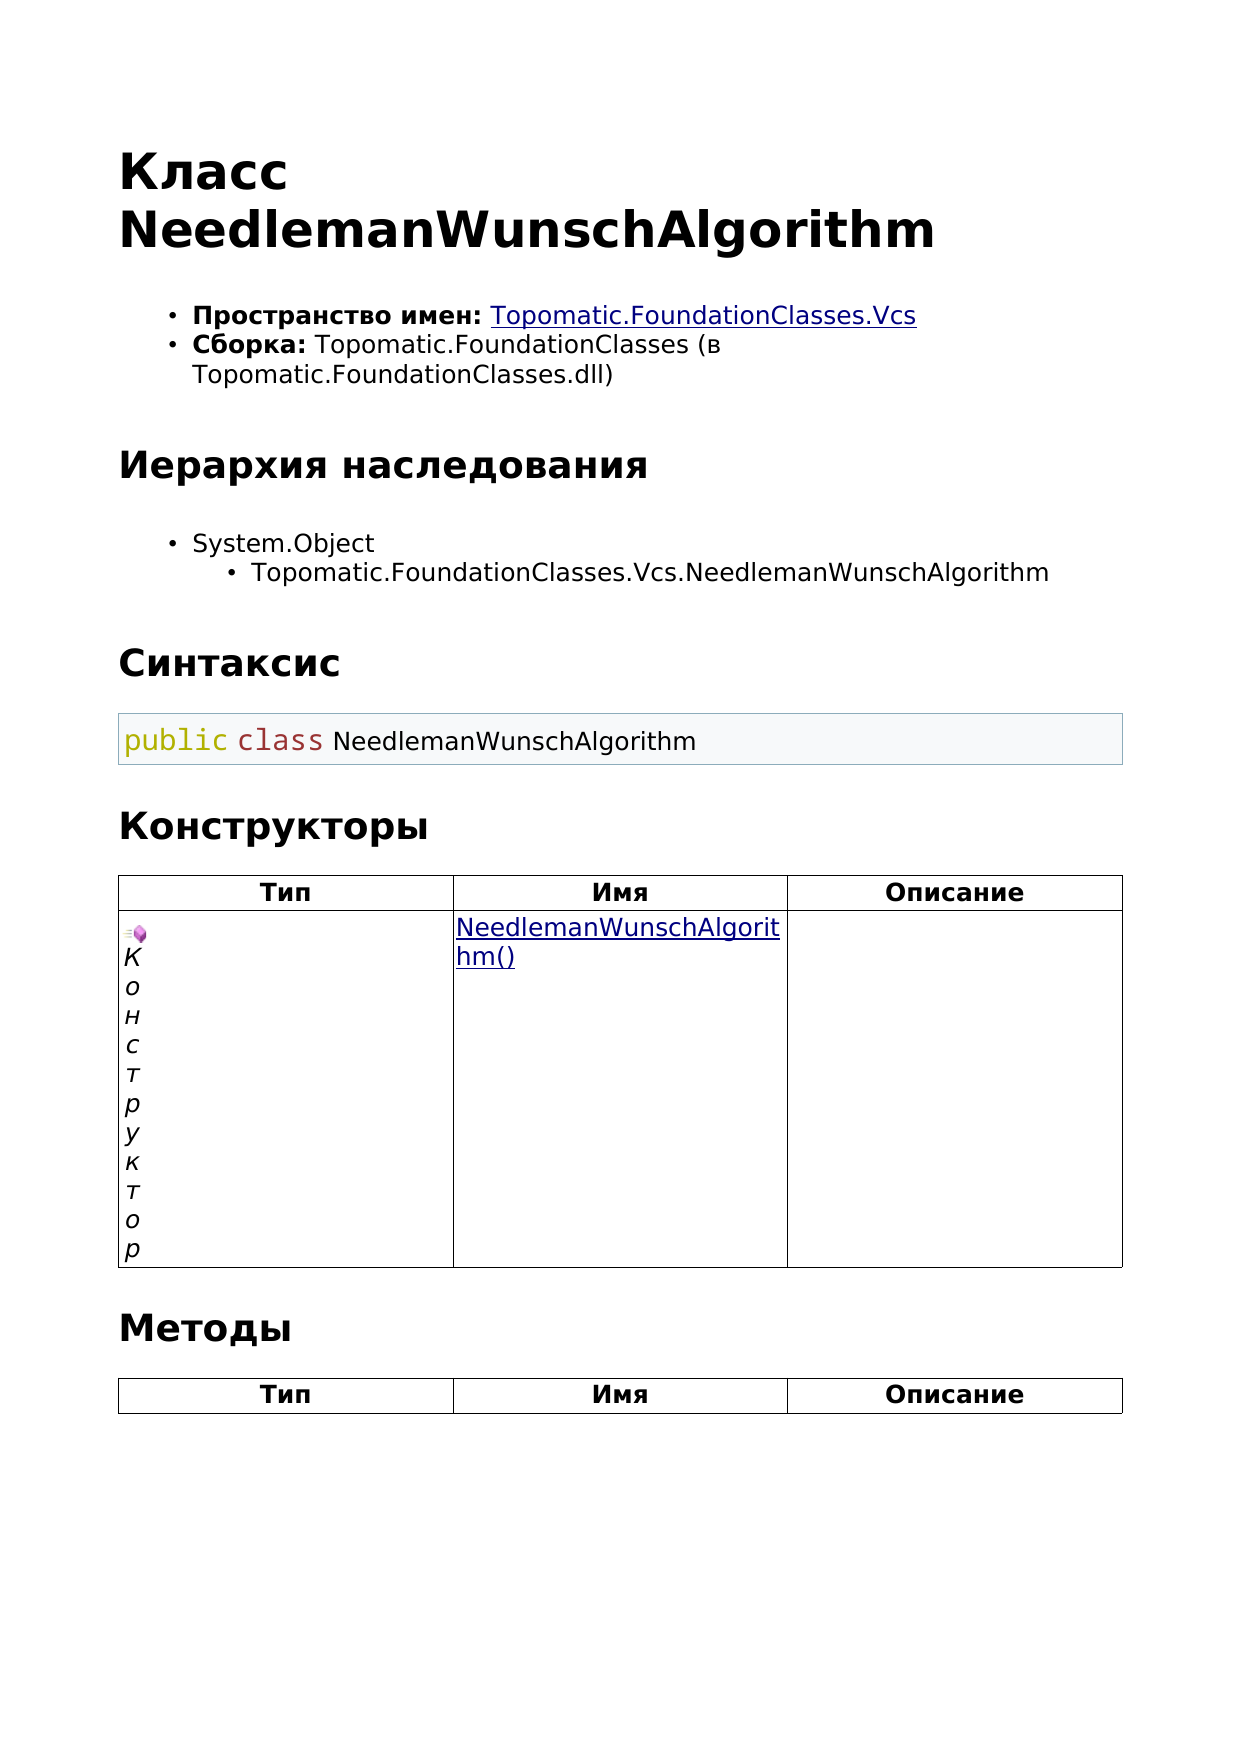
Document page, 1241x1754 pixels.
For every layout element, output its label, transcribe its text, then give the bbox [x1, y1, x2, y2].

list Topomatic.FoundationClasses.Vcs.NeedlemanWunschAlgorithm [236, 558, 1122, 587]
subtitle Иерархия наследования [118, 443, 1122, 487]
table_cell [788, 911, 1122, 1267]
list System.Object [177, 529, 1122, 558]
table_cell [119, 911, 453, 1267]
table_cell NeedlemanWunschAlgorithm() [454, 911, 787, 1267]
picture [121, 925, 147, 943]
table_header public class NeedlemanWunschAlgorithm [119, 714, 1122, 764]
table_header Тип [119, 1379, 453, 1413]
table_header Имя [454, 1379, 787, 1413]
table_header Имя [454, 876, 787, 910]
subtitle Синтаксис [118, 642, 1122, 686]
table_header Описание [788, 1379, 1122, 1413]
list Сборка: Topomatic.FoundationClasses (в Topomatic.FoundationClasses.dll) [177, 331, 1122, 389]
table_header Описание [788, 876, 1122, 910]
subtitle Методы [118, 1307, 1122, 1350]
table_header Тип [119, 876, 453, 910]
subtitle Конструкторы [118, 804, 1122, 848]
list Пространство имен: Topomatic.FoundationClasses.Vcs [177, 302, 1122, 331]
subtitle Класс NeedlemanWunschAlgorithm [118, 143, 1122, 259]
